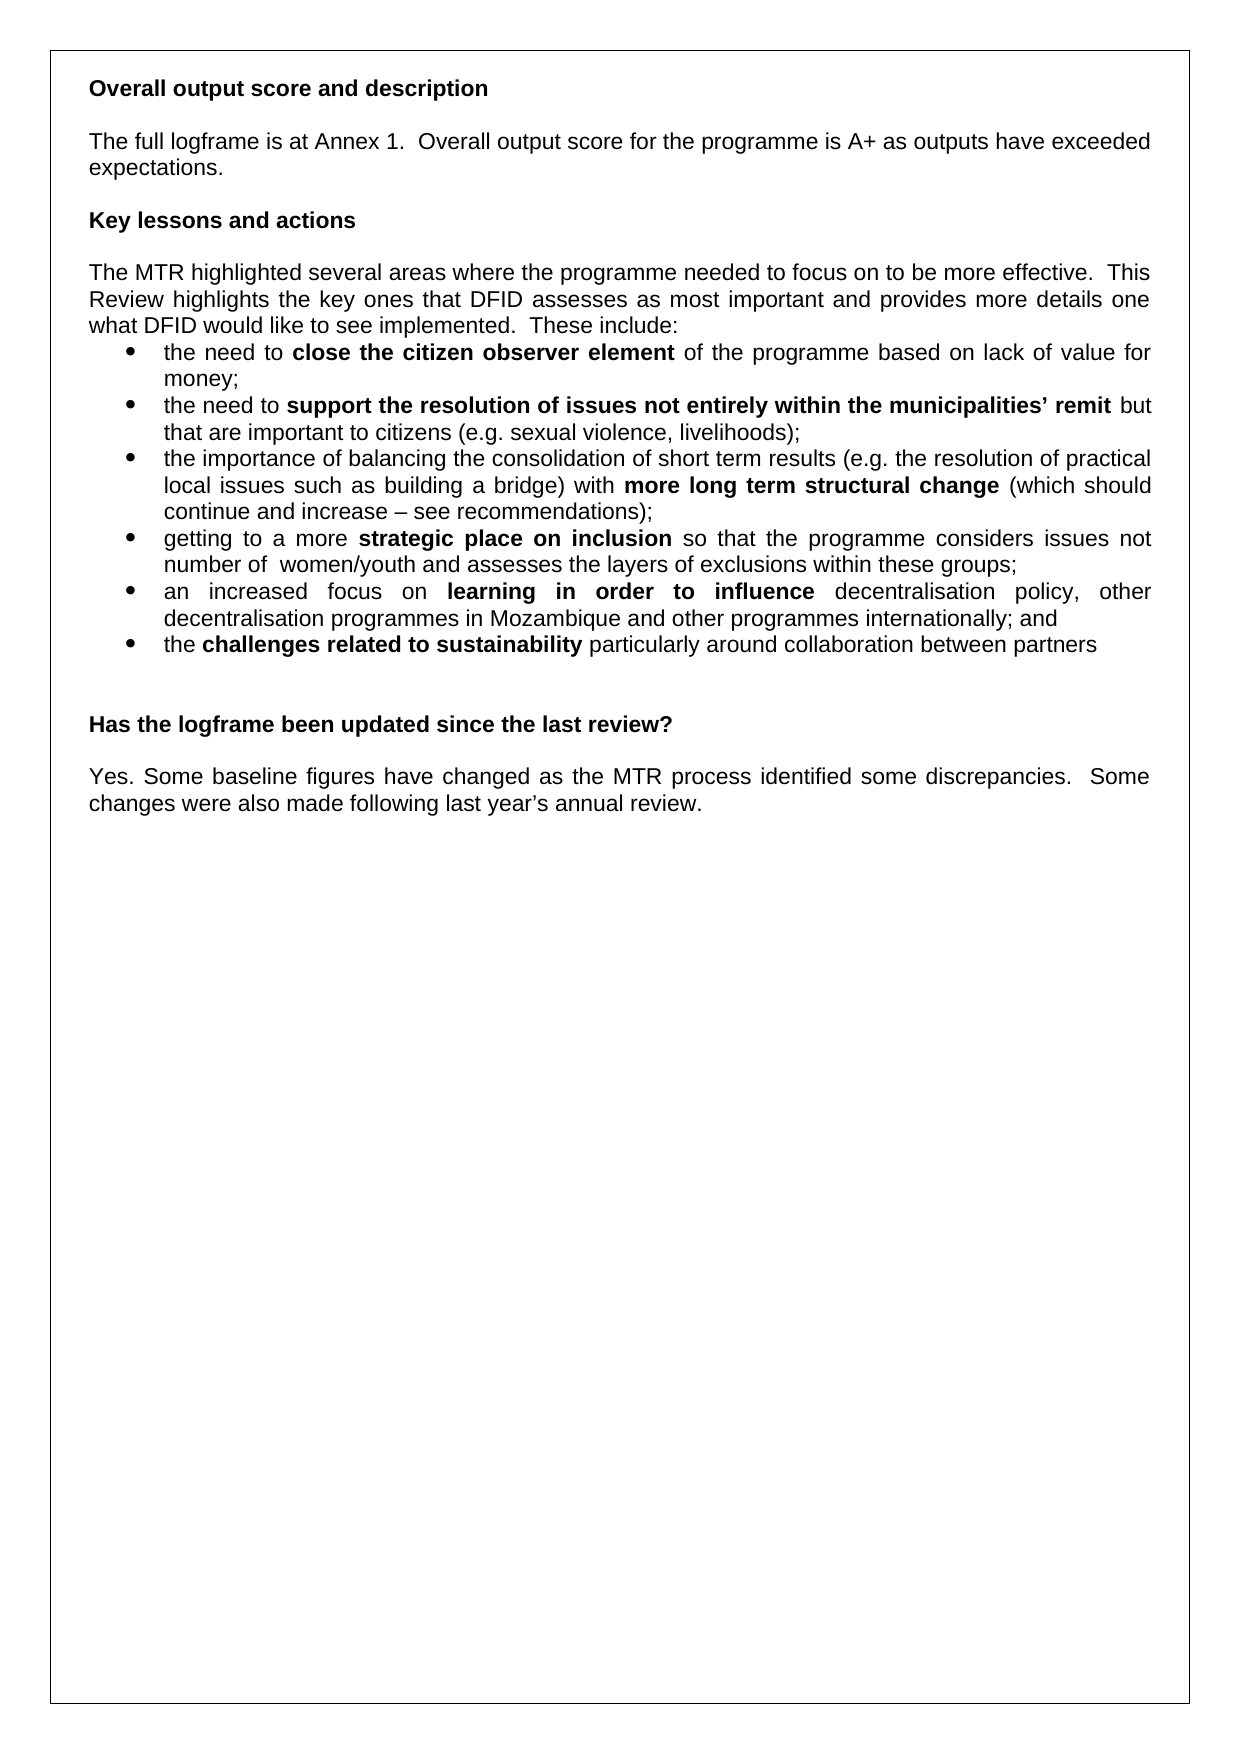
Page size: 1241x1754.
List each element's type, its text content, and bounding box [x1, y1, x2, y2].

text Key lessons and actions [89, 207, 1152, 233]
list the need to support the resolution of issues not entirely within the municipalities’ remit but that are important to citizens (e.g. sexual violence, livelihoods); [126, 392, 1152, 445]
text The MTR highlighted several areas where the programme needed to focus on to be more effective. This Review highlights the key ones that DFID assesses as most important and provides more details one what DFID would like to see implemented. These include: [89, 259, 1152, 338]
text Overall output score and description [89, 75, 1152, 101]
text Has the logframe been updated since the last review? [89, 711, 1152, 737]
list the importance of balancing the consolidation of short term results (e.g. the resolution of practical local issues such as building a bridge) with more long term structural change (which should continue and increase – see recommendations); [126, 445, 1152, 524]
list an increased focus on learning in order to influence decentralisation policy, other decentralisation programmes in Mozambique and other programmes internationally; and [126, 578, 1152, 631]
list the challenges related to sustainability particularly around collaboration between partners [126, 631, 1152, 658]
list the need to close the citizen observer element of the programme based on lack of value for money; [126, 338, 1152, 392]
text The full logframe is at Annex 1. Overall output score for the programme is A+ as outputs have exceeded expectations. [89, 128, 1152, 180]
text Yes. Some baseline figures have changed as the MTR process identified some discrepancies. Some changes were also made following last year’s annual review. [89, 763, 1152, 816]
list getting to a more strategic place on inclusion so that the programme considers issues not number of women/youth and assesses the layers of exclusions within these groups; [126, 524, 1152, 578]
